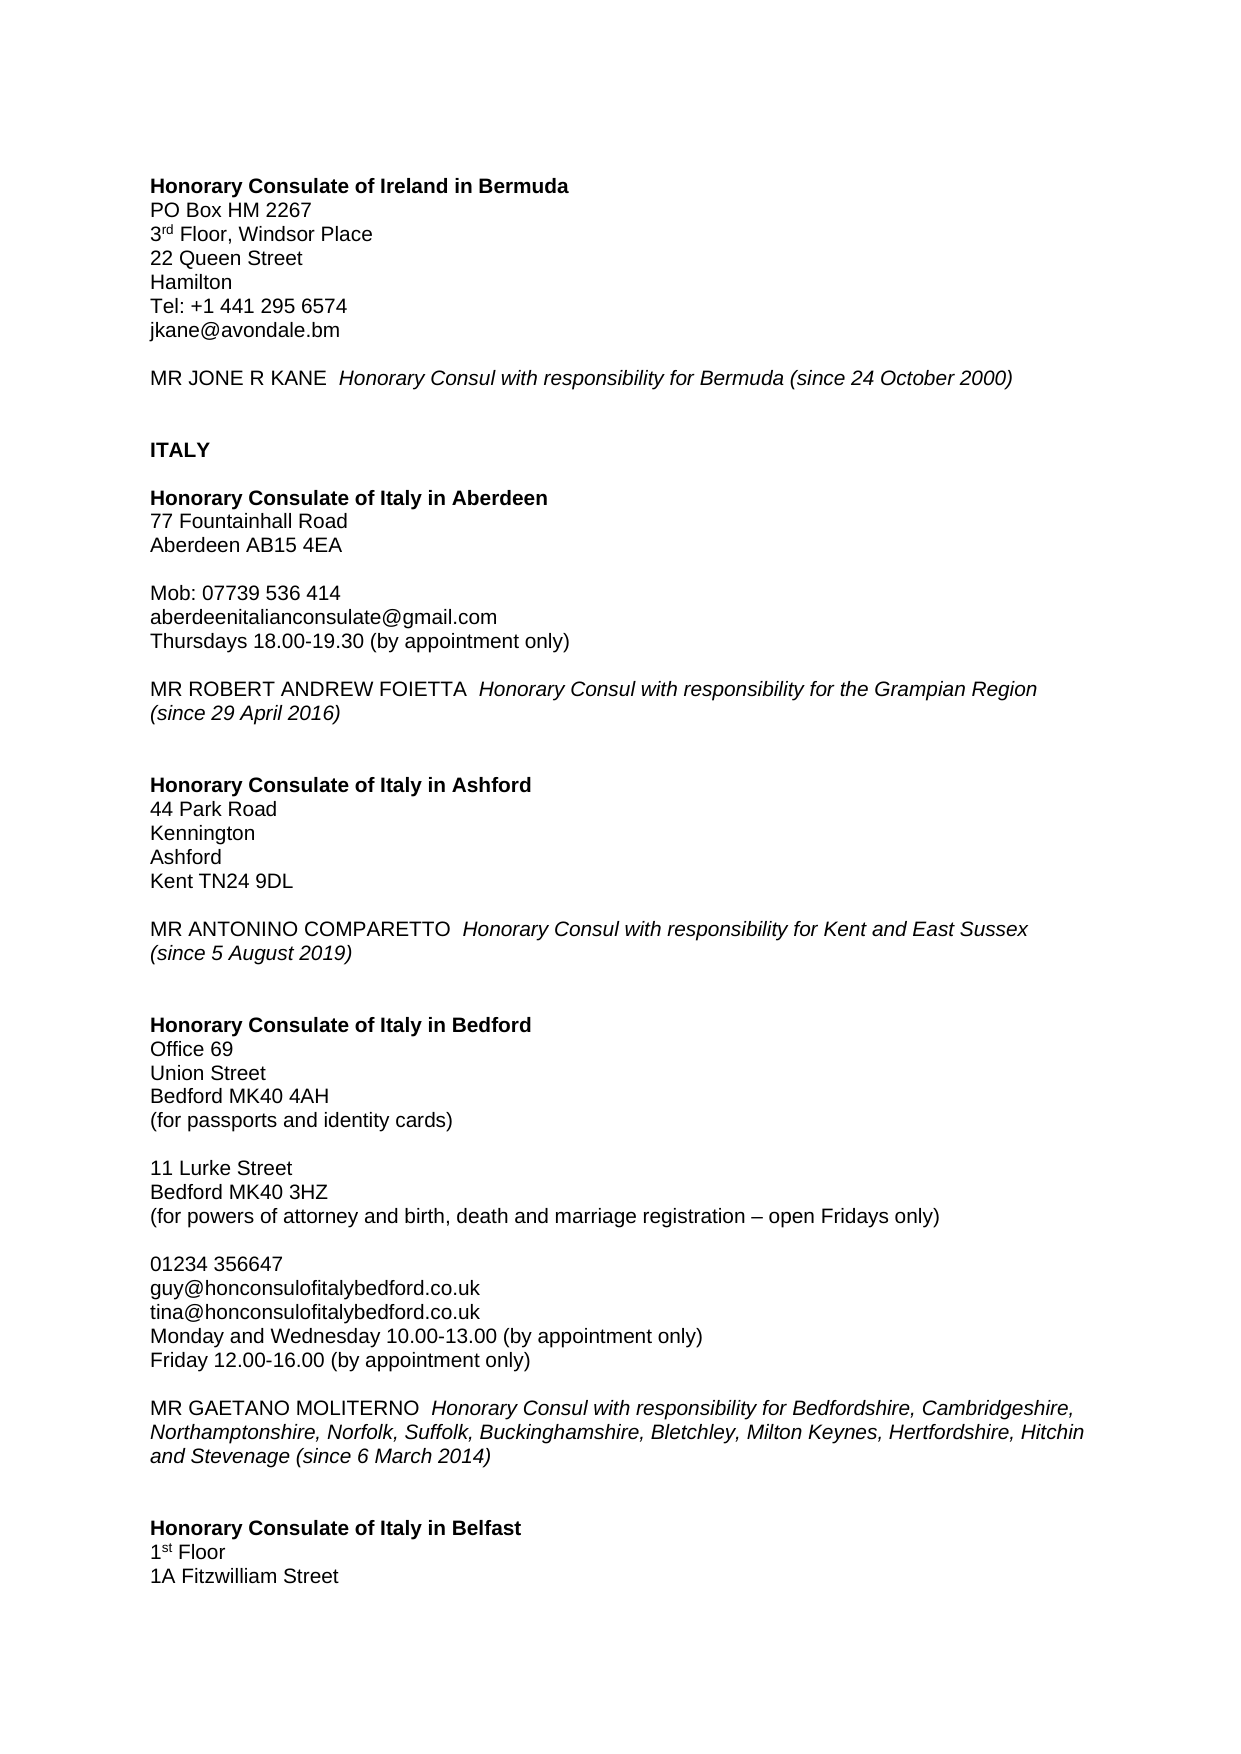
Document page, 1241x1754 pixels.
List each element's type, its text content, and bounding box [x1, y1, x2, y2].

text Bedford MK40 4AH [150, 1084, 1090, 1108]
text Honorary Consulate of Italy in Bedford [150, 1012, 1090, 1036]
text aberdeenitalianconsulate@gmail.com [150, 605, 1090, 629]
text MR ANTONINO COMPARETTO Honorary Consul with responsibility for Kent and East Sussex (since 5 August 2019) [150, 917, 1090, 964]
text Union Street [150, 1060, 1090, 1084]
text MR JONE R KANE Honorary Consul with responsibility for Bermuda (since 24 October 2000) [150, 366, 1090, 389]
text PO Box HM 2267 [150, 198, 1090, 222]
text Ashford [150, 845, 1090, 869]
text Honorary Consulate of Ireland in Bermuda [150, 174, 1090, 198]
text Thursdays 18.00-19.30 (by appointment only) [150, 629, 1090, 653]
text Tel: +1 441 295 6574 [150, 294, 1090, 318]
text MR GAETANO MOLITERNO Honorary Consul with responsibility for Bedfordshire, Cambridgeshire, Northamptonshire, Norfolk, Suffolk, Buckinghamshire, Bletchley, Milton Keynes, Hertfordshire, Hitchin and Stevenage (since 6 March 2014) [150, 1396, 1090, 1468]
text Honorary Consulate of Italy in Belfast [150, 1516, 1090, 1539]
text (for passports and identity cards) [150, 1108, 1090, 1132]
text (for powers of attorney and birth, death and marriage registration – open Fridays only) [150, 1204, 1090, 1228]
text Honorary Consulate of Italy in Aberdeen [150, 485, 1090, 509]
text Honorary Consulate of Italy in Ashford [150, 773, 1090, 797]
text Mob: 07739 536 414 [150, 581, 1090, 605]
text ITALY [150, 437, 1090, 461]
text Monday and Wednesday 10.00-13.00 (by appointment only) [150, 1324, 1090, 1348]
text 77 Fountainhall Road [150, 509, 1090, 533]
text Bedford MK40 3HZ [150, 1180, 1090, 1204]
text 1A Fitzwilliam Street [150, 1563, 1090, 1587]
text 44 Park Road [150, 797, 1090, 821]
text Kennington [150, 821, 1090, 845]
text Hamilton [150, 270, 1090, 294]
text guy@honconsulofitalybedford.co.uk [150, 1276, 1090, 1300]
text Friday 12.00-16.00 (by appointment only) [150, 1348, 1090, 1372]
text jkane@avondale.bm [150, 318, 1090, 342]
text 22 Queen Street [150, 246, 1090, 270]
text Kent TN24 9DL [150, 869, 1090, 893]
text 3rd Floor, Windsor Place [150, 222, 1090, 246]
text Aberdeen AB15 4EA [150, 533, 1090, 557]
text Office 69 [150, 1036, 1090, 1060]
text 01234 356647 [150, 1252, 1090, 1276]
text 11 Lurke Street [150, 1156, 1090, 1180]
text tina@honconsulofitalybedford.co.uk [150, 1300, 1090, 1324]
text MR ROBERT ANDREW FOIETTA Honorary Consul with responsibility for the Grampian Region (since 29 April 2016) [150, 677, 1090, 725]
text 1st Floor [150, 1539, 1090, 1563]
